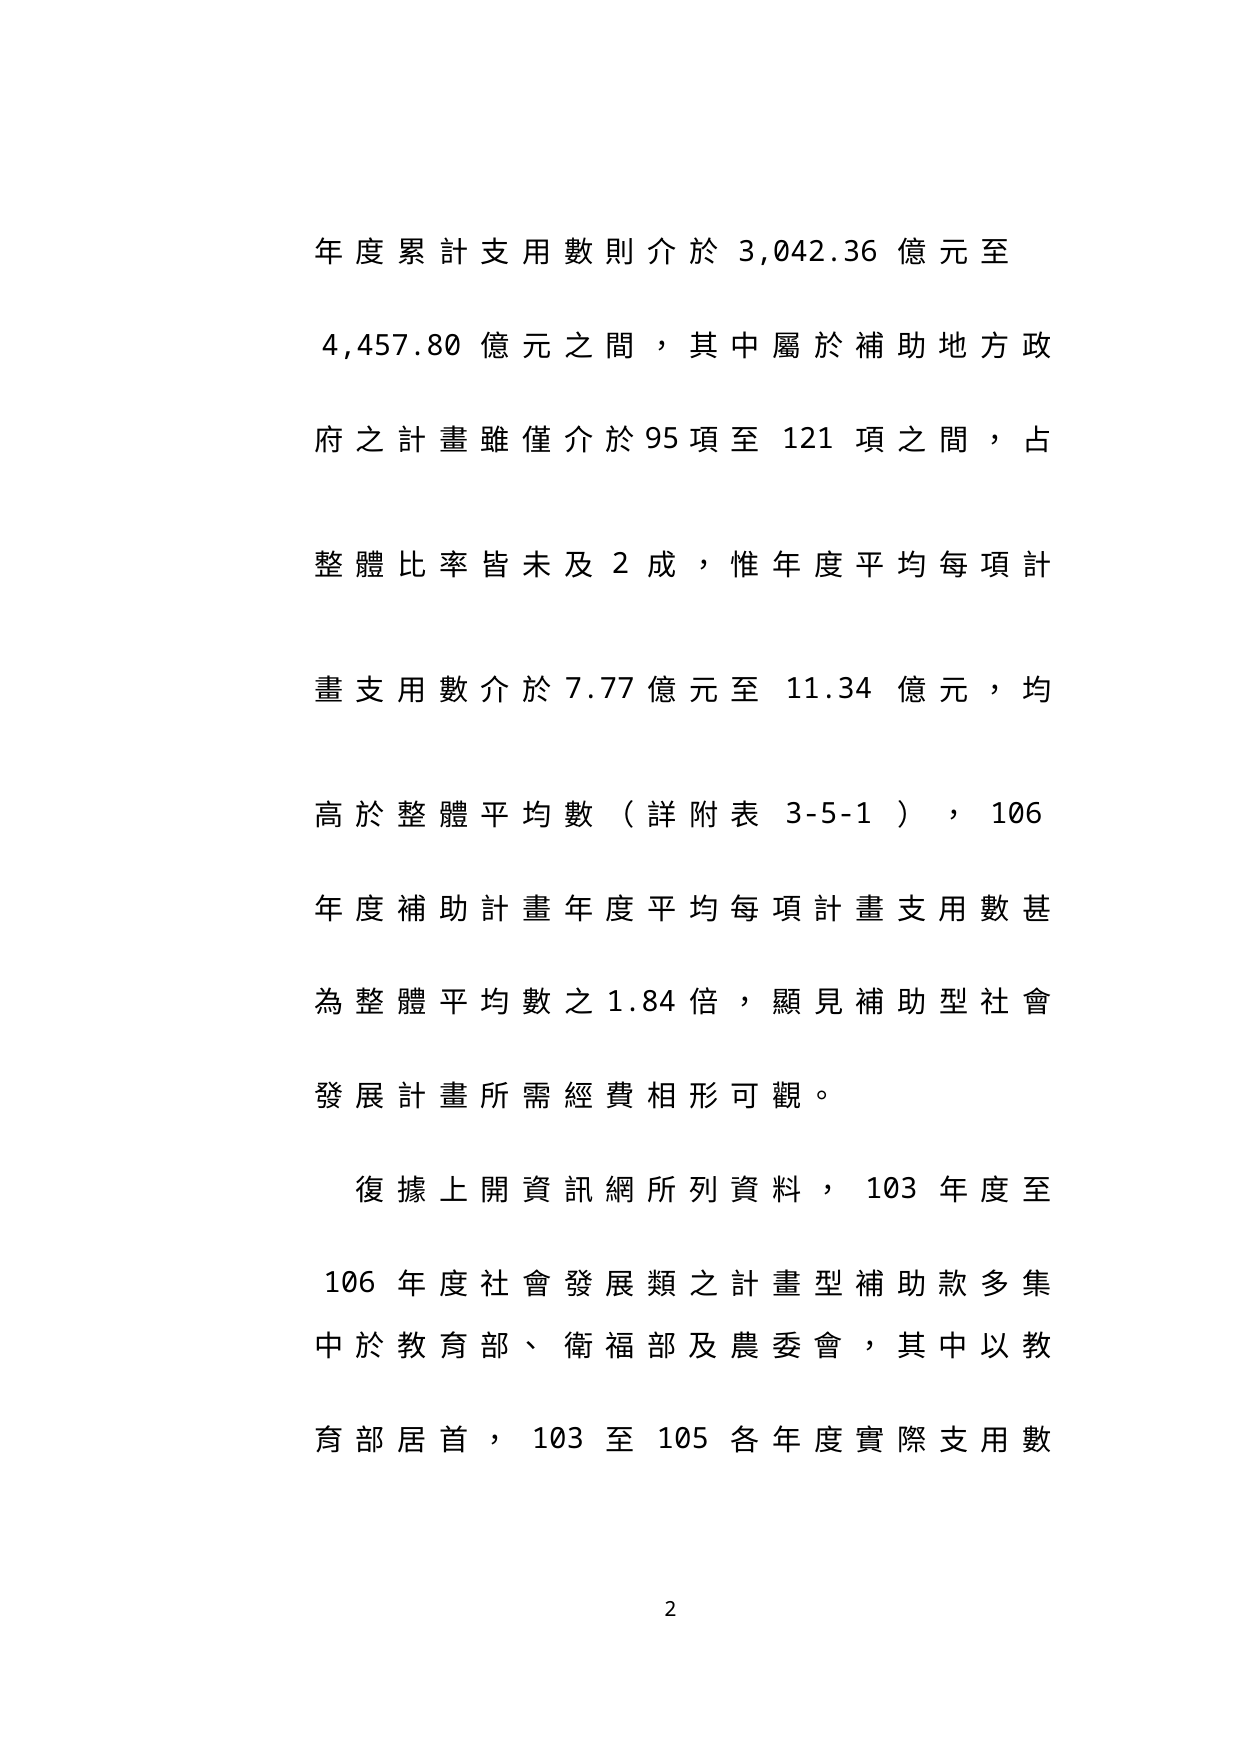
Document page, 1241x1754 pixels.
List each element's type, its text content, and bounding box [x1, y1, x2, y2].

text 據行政院計畫管理資訊網統計資料顯示，103至106各年度中央政府各機關辦理之社會發展計畫介於627項至740項之間，年度累計支用數則介於3,042.36億元至4,457.80億元之間，其中屬於補助地方政府之計畫雖僅介於95項至121項之間，占整體比率皆未及2成，惟年度平均每項計畫支用數介於7.77億元至11.34億元，均高於整體平均數（詳附表3-5-1），106年度補助計畫年度平均每項計畫支用數甚為整體平均數之1.84倍，顯見補助型社會發展計畫所需經費相形可觀。 [271, 177, 1058, 1115]
text 復據上開資訊網所列資料，103年度至106年度社會發展類之計畫型補助款多集中於教育部、衛福部及農委會，其中以教育部居首，103至105各年度實際支用數 [271, 1115, 1058, 1490]
